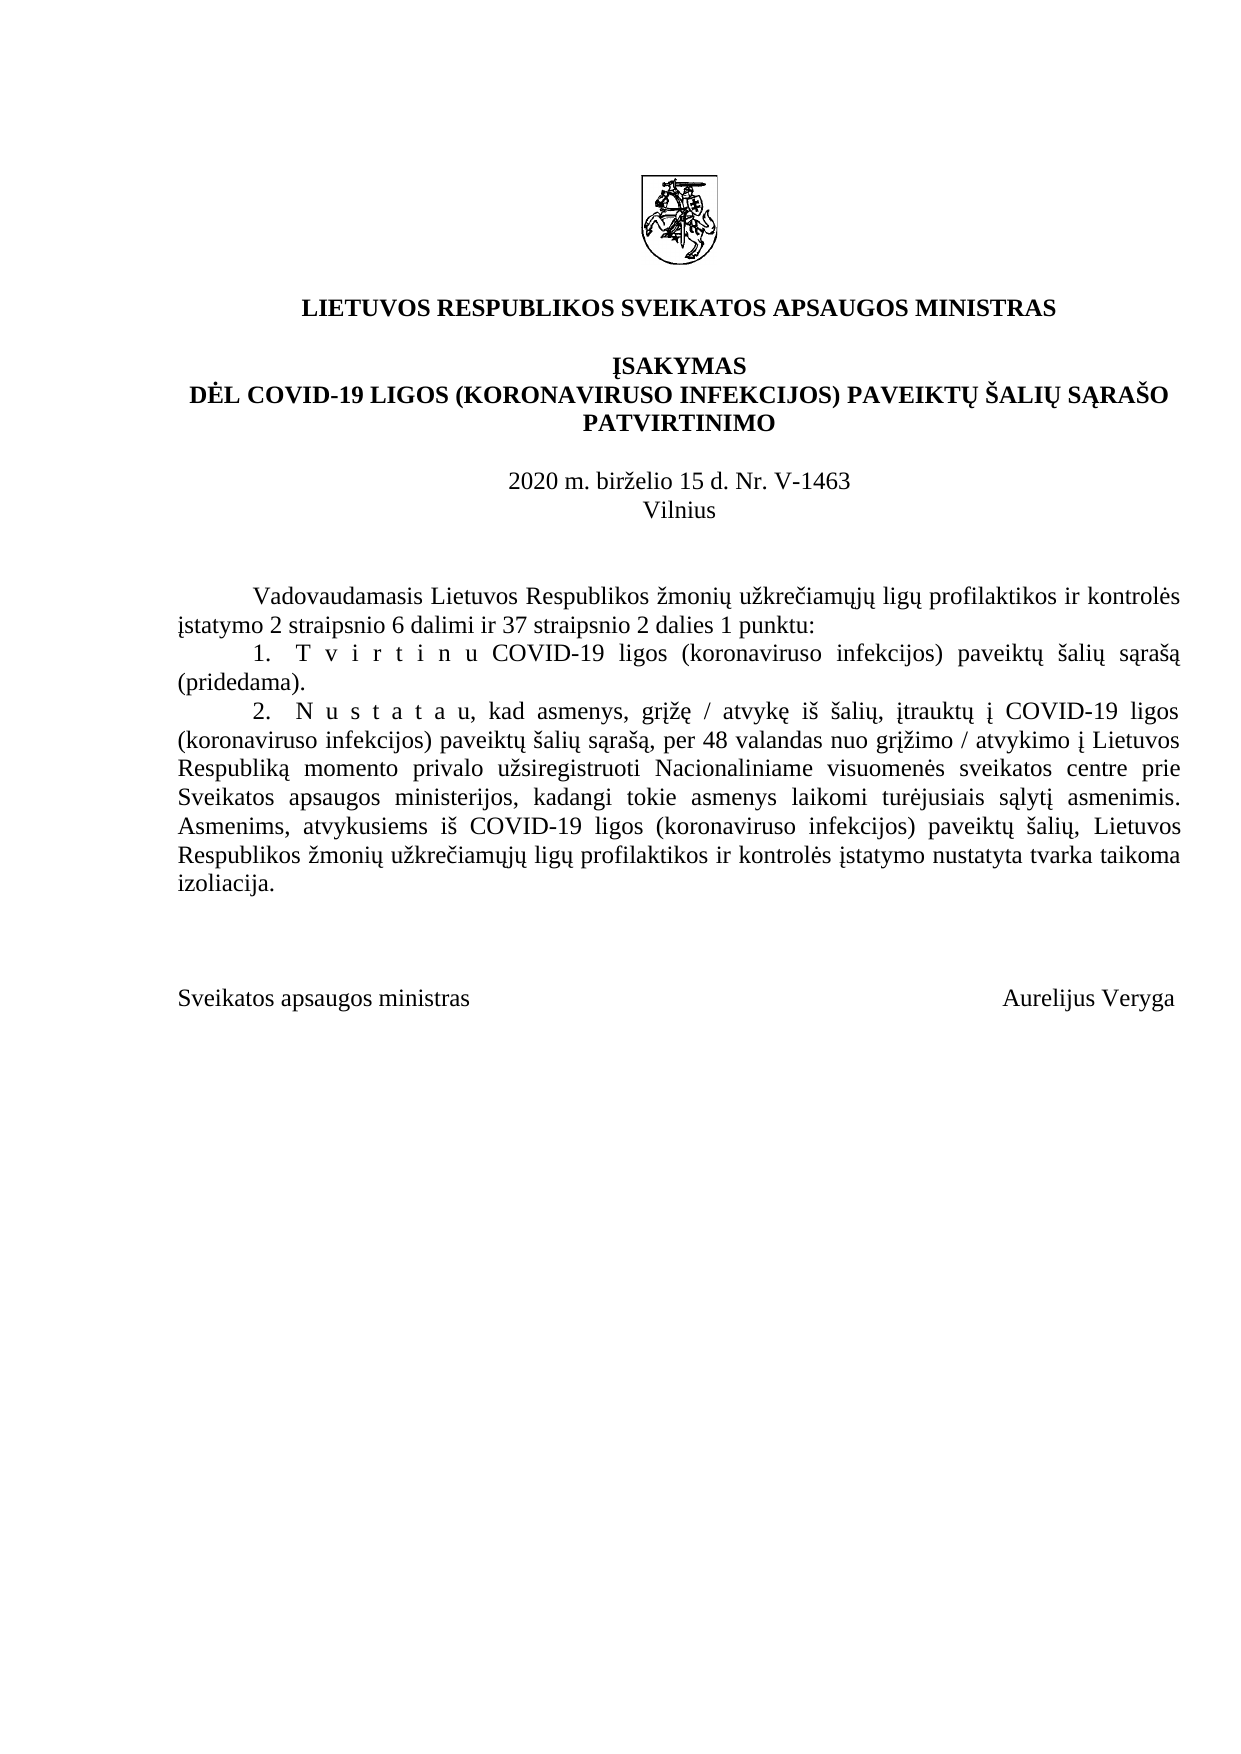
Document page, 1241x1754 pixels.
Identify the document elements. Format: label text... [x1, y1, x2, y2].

text ĮSAKYMAS [177, 351, 1181, 380]
text 1. T v i r t i n u COVID-19 ligos (koronaviruso infekcijos) paveiktų šalių sąrašą (pridedama). [177, 638, 1181, 696]
text 2. N u s t a t a u, kad asmenys, grįžę / atvykę iš šalių, įtrauktų į COVID-19 ligos (koronaviruso infekcijos) paveiktų šalių sąrašą, per 48 valandas nuo grįžimo / atvykimo į Lietuvos Respubliką momento privalo užsiregistruoti Nacionaliniame visuomenės sveikatos centre prie Sveikatos apsaugos ministerijos, kadangi tokie asmenys laikomi turėjusiais sąlytį asmenimis. Asmenims, atvykusiems iš COVID-19 ligos (koronaviruso infekcijos) paveiktų šalių, Lietuvos Respublikos žmonių užkrečiamųjų ligų profilaktikos ir kontrolės įstatymo nustatyta tvarka taikoma izoliacija. [177, 696, 1181, 897]
text LIETUVOS RESPUBLIKOS SVEIKATOS APSAUGOS MINISTRAS [177, 293, 1181, 322]
text 2020 m. birželio 15 d. Nr. V-1463 [177, 466, 1181, 495]
text Dėl COVID-19 ligos (koronaviruso infekcijos) paveiktų šalių sąrašo patvirtinimo [177, 380, 1181, 437]
text Vadovaudamasis Lietuvos Respublikos žmonių užkrečiamųjų ligų profilaktikos ir kontrolės įstatymo 2 straipsnio 6 dalimi ir 37 straipsnio 2 dalies 1 punktu: [177, 581, 1181, 638]
text Sveikatos apsaugos ministras Aurelijus Veryga [177, 983, 1181, 1012]
text Vilnius [177, 495, 1181, 523]
